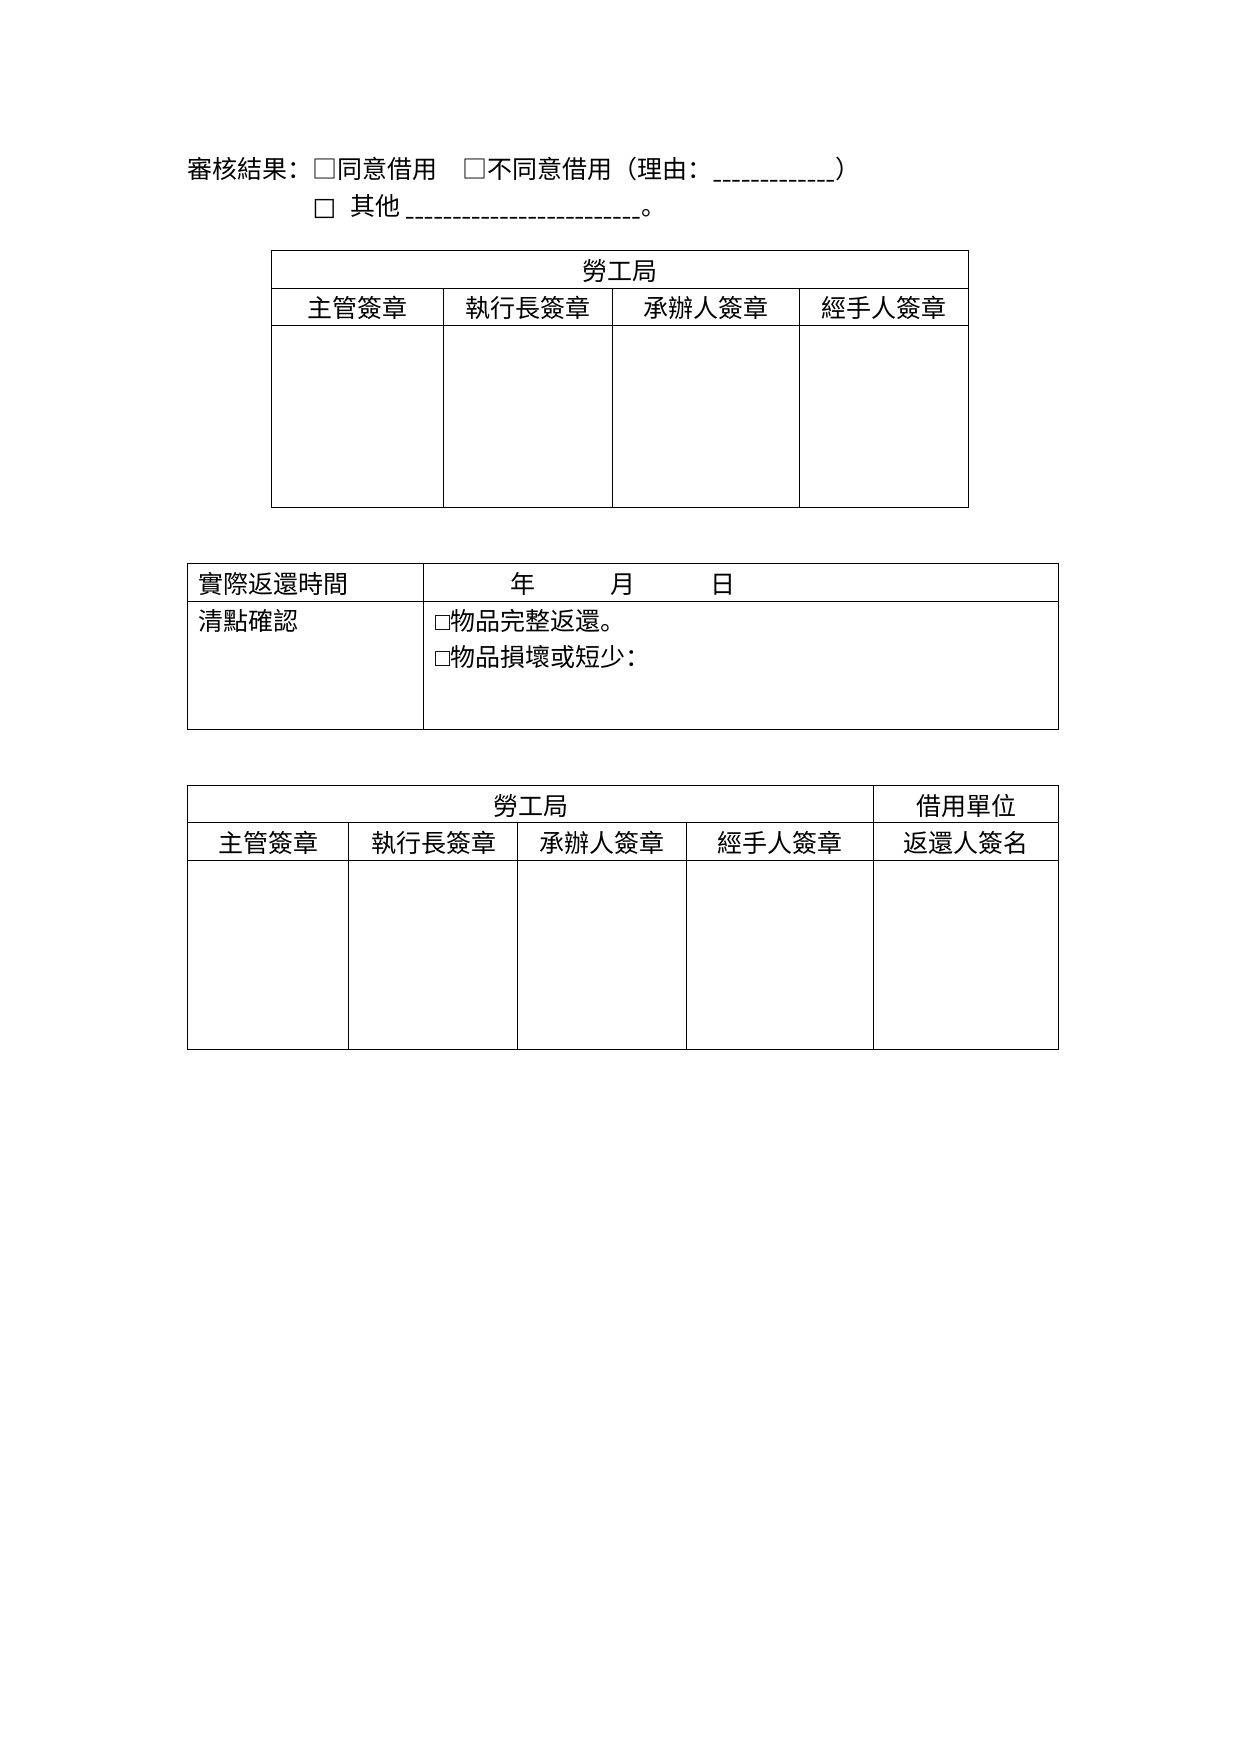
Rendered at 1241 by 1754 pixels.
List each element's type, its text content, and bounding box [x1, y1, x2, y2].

table_cell 承辦人簽章 [518, 823, 686, 859]
table_header 勞工局 [188, 786, 873, 822]
list 其他ˍˍˍˍˍˍˍˍˍˍˍˍˍˍˍˍˍˍˍˍˍˍˍˍˍ。 [312, 186, 1053, 222]
table_cell 經手人簽章 [687, 823, 873, 859]
table_header 年 月 日 [424, 564, 1058, 601]
table_cell □物品完整返還。 □物品損壞或短少： [424, 602, 1058, 728]
table_cell [349, 861, 517, 1049]
table_cell [613, 326, 799, 507]
table_cell 經手人簽章 [800, 289, 968, 325]
text 審核結果：□同意借用 □不同意借用（理由：ˍˍˍˍˍˍˍˍˍˍˍˍˍ） [187, 150, 1053, 186]
table_cell [874, 861, 1058, 1049]
table_cell [444, 326, 612, 507]
table_header 實際返還時間 [188, 564, 423, 601]
table_cell [800, 326, 968, 507]
table_cell 承辦人簽章 [613, 289, 799, 325]
table_cell [518, 861, 686, 1049]
table_cell [687, 861, 873, 1049]
table_cell [188, 861, 348, 1049]
table_header 借用單位 [874, 786, 1058, 822]
table_cell 執行長簽章 [444, 289, 612, 325]
table_cell 主管簽章 [272, 289, 443, 325]
table_cell 返還人簽名 [874, 823, 1058, 859]
table_cell 主管簽章 [188, 823, 348, 859]
table_cell 執行長簽章 [349, 823, 517, 859]
table_cell [272, 326, 443, 507]
table_header 勞工局 [272, 251, 968, 287]
table_cell 清點確認 [188, 602, 423, 728]
